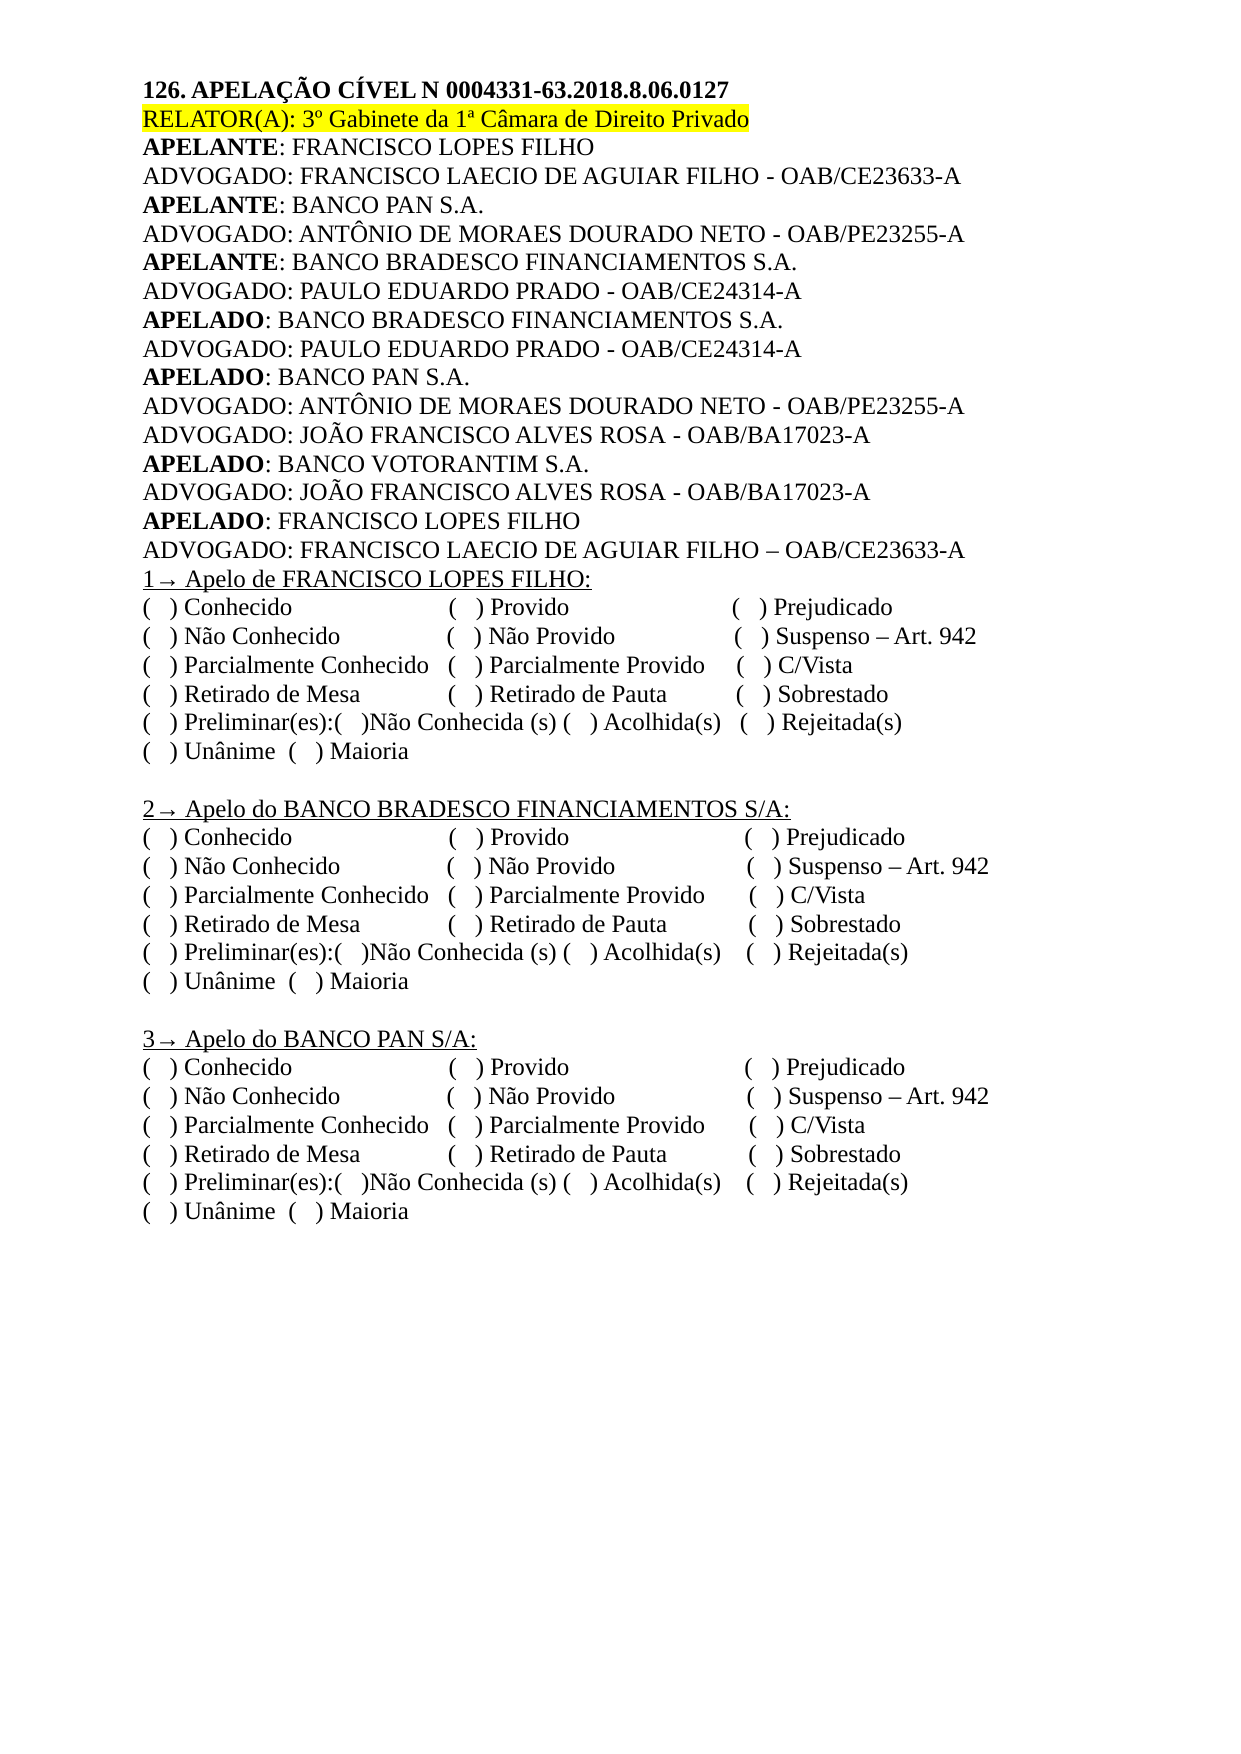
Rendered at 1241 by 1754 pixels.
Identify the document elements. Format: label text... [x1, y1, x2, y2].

text 126. APELAÇÃO CÍVEL N 0004331-63.2018.8.06.0127 RELATOR(A): 3º Gabinete da 1ª Câmara de Direito Privado APELANTE: FRANCISCO LOPES FILHO ADVOGADO: FRANCISCO LAECIO DE AGUIAR FILHO - OAB/CE23633-A APELANTE: BANCO PAN S.A. ADVOGADO: ANTÔNIO DE MORAES DOURADO NETO - OAB/PE23255-A APELANTE: BANCO BRADESCO FINANCIAMENTOS S.A. ADVOGADO: PAULO EDUARDO PRADO - OAB/CE24314-A APELADO: BANCO BRADESCO FINANCIAMENTOS S.A. ADVOGADO: PAULO EDUARDO PRADO - OAB/CE24314-A APELADO: BANCO PAN S.A. ADVOGADO: ANTÔNIO DE MORAES DOURADO NETO - OAB/PE23255-A ADVOGADO: JOÃO FRANCISCO ALVES ROSA - OAB/BA17023-A APELADO: BANCO VOTORANTIM S.A. ADVOGADO: JOÃO FRANCISCO ALVES ROSA - OAB/BA17023-A APELADO: FRANCISCO LOPES FILHO ADVOGADO: FRANCISCO LAECIO DE AGUIAR FILHO – OAB/CE23633-A [142, 75, 1141, 564]
text ( ) Preliminar(es):( )Não Conhecida (s) ( ) Acolhida(s) ( ) Rejeitada(s) [142, 1167, 1158, 1196]
text ( ) Conhecido ( ) Provido ( ) Prejudicado [142, 592, 1141, 621]
text ( ) Retirado de Mesa ( ) Retirado de Pauta ( ) Sobrestado [142, 909, 1158, 937]
text ( ) Parcialmente Conhecido ( ) Parcialmente Provido ( ) C/Vista [142, 880, 1158, 909]
text ( ) Parcialmente Conhecido ( ) Parcialmente Provido ( ) C/Vista [142, 650, 1158, 679]
text 1→ Apelo de FRANCISCO LOPES FILHO: [142, 564, 1141, 592]
text 2→ Apelo do BANCO BRADESCO FINANCIAMENTOS S/A: [142, 794, 1141, 822]
text ( ) Não Conhecido ( ) Não Provido ( ) Suspenso – Art. 942 [142, 621, 1158, 650]
text ( ) Unânime ( ) Maioria [142, 736, 1158, 765]
text ( ) Conhecido ( ) Provido ( ) Prejudicado [142, 822, 1141, 851]
text ( ) Unânime ( ) Maioria [142, 1196, 1141, 1282]
text ( ) Parcialmente Conhecido ( ) Parcialmente Provido ( ) C/Vista [142, 1110, 1158, 1139]
text ( ) Preliminar(es):( )Não Conhecida (s) ( ) Acolhida(s) ( ) Rejeitada(s) [142, 707, 1158, 736]
text ( ) Não Conhecido ( ) Não Provido ( ) Suspenso – Art. 942 [142, 851, 1158, 880]
text ( ) Retirado de Mesa ( ) Retirado de Pauta ( ) Sobrestado [142, 679, 1158, 707]
text 3→ Apelo do BANCO PAN S/A: [142, 1024, 1141, 1052]
text ( ) Unânime ( ) Maioria [142, 966, 1141, 995]
text ( ) Preliminar(es):( )Não Conhecida (s) ( ) Acolhida(s) ( ) Rejeitada(s) [142, 937, 1158, 966]
text ( ) Conhecido ( ) Provido ( ) Prejudicado [142, 1052, 1141, 1081]
text ( ) Não Conhecido ( ) Não Provido ( ) Suspenso – Art. 942 [142, 1081, 1158, 1110]
text ( ) Retirado de Mesa ( ) Retirado de Pauta ( ) Sobrestado [142, 1139, 1158, 1167]
